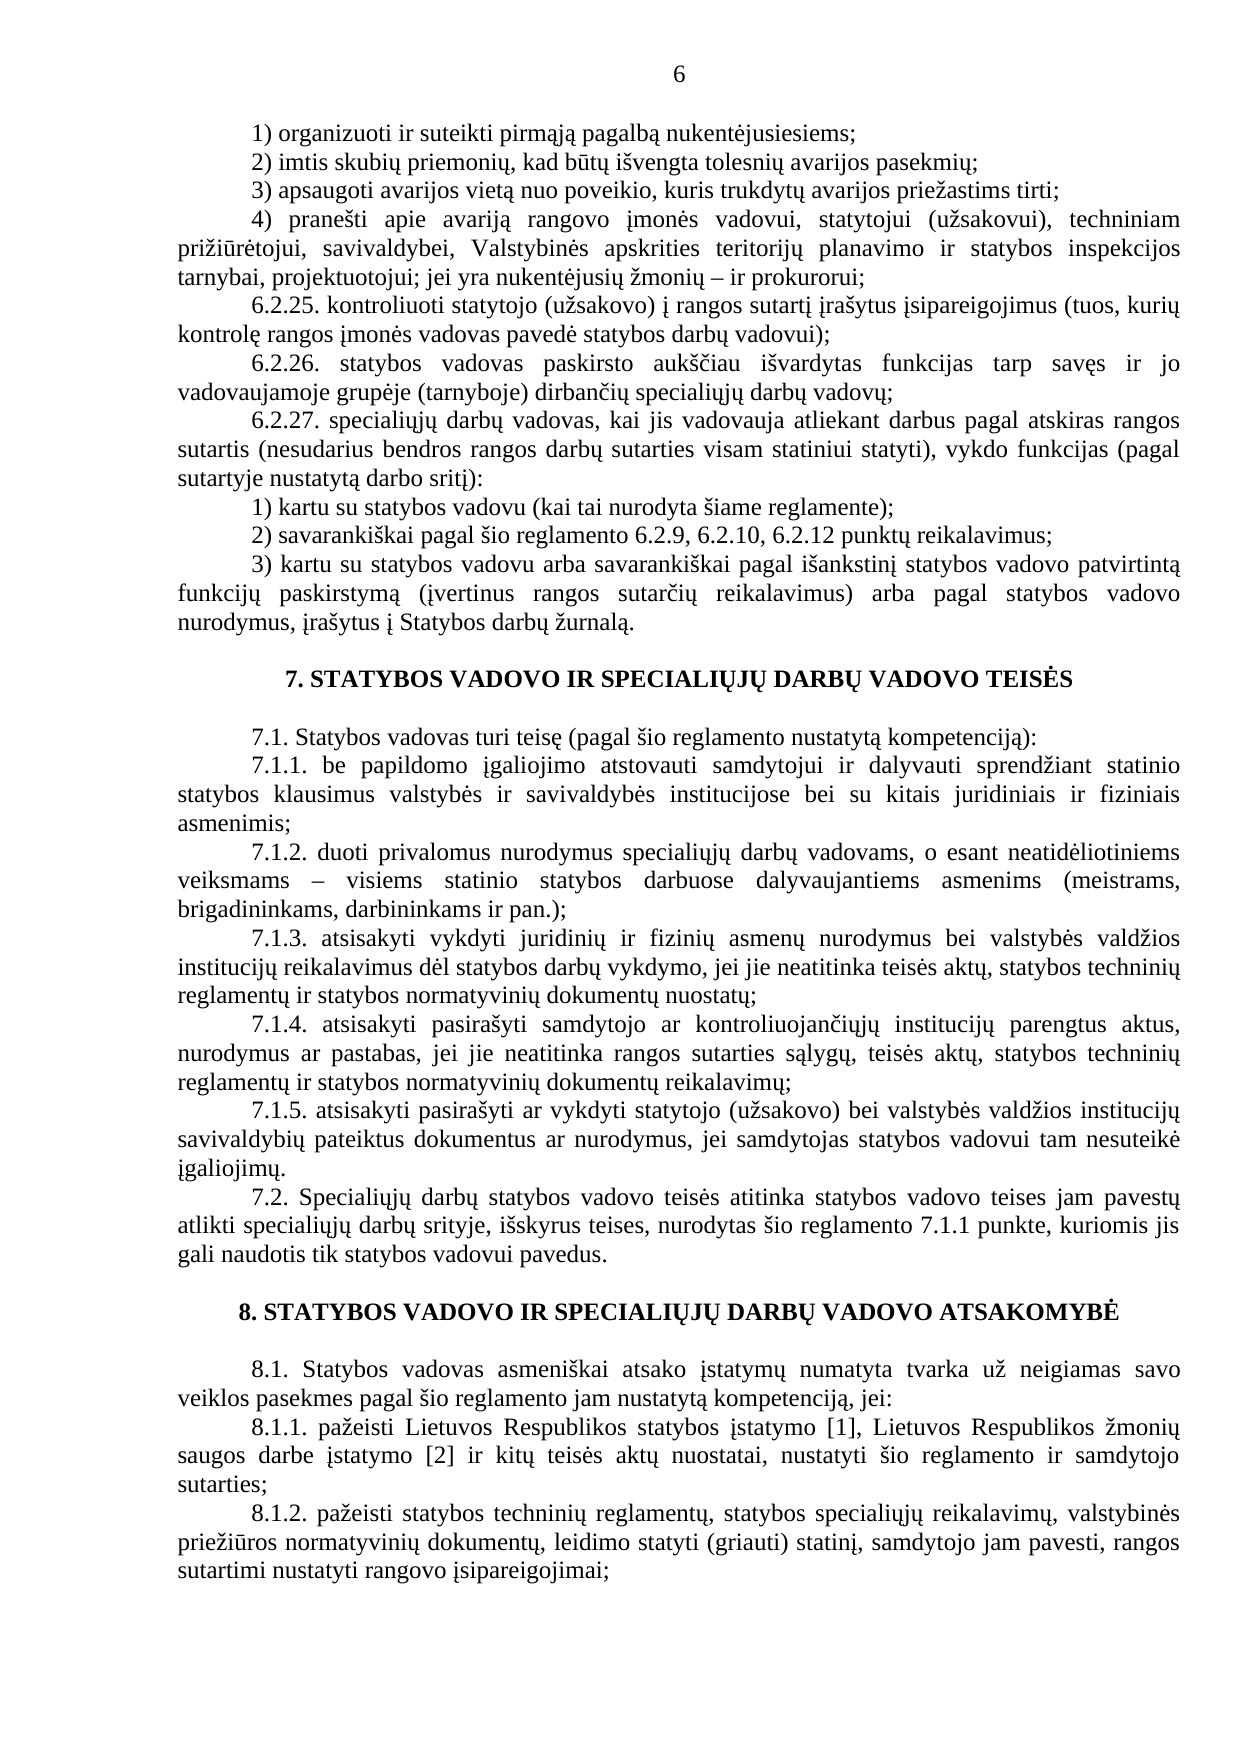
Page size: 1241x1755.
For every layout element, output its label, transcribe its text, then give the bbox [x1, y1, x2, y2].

text 7.2. Specialiųjų darbų statybos vadovo teisės atitinka statybos vadovo teises jam pavestų atlikti specialiųjų darbų srityje, išskyrus teises, nurodytas šio reglamento 7.1.1 punkte, kuriomis jis gali naudotis tik statybos vadovui pavedus. [177, 1182, 1181, 1268]
text 1) kartu su statybos vadovu (kai tai nurodyta šiame reglamente); [177, 492, 1181, 521]
text 2) savarankiškai pagal šio reglamento 6.2.9, 6.2.10, 6.2.12 punktų reikalavimus; [177, 521, 1181, 549]
text 2) imtis skubių priemonių, kad būtų išvengta tolesnių avarijos pasekmių; [177, 147, 1181, 176]
text 7.1.4. atsisakyti pasirašyti samdytojo ar kontroliuojančiųjų institucijų parengtus aktus, nurodymus ar pastabas, jei jie neatitinka rangos sutarties sąlygų, teisės aktų, statybos techninių reglamentų ir statybos normatyvinių dokumentų reikalavimų; [177, 1009, 1181, 1096]
text 6.2.26. statybos vadovas paskirsto aukščiau išvardytas funkcijas tarp savęs ir jo vadovaujamoje grupėje (tarnyboje) dirbančių specialiųjų darbų vadovų; [177, 348, 1181, 406]
text 7.1.3. atsisakyti vykdyti juridinių ir fizinių asmenų nurodymus bei valstybės valdžios institucijų reikalavimus dėl statybos darbų vykdymo, jei jie neatitinka teisės aktų, statybos techninių reglamentų ir statybos normatyvinių dokumentų nuostatų; [177, 923, 1181, 1009]
text 1) organizuoti ir suteikti pirmąją pagalbą nukentėjusiesiems; [177, 118, 1181, 147]
text 7.1.1. be papildomo įgaliojimo atstovauti samdytojui ir dalyvauti sprendžiant statinio statybos klausimus valstybės ir savivaldybės institucijose bei su kitais juridiniais ir fiziniais asmenimis; [177, 751, 1181, 837]
text 3) kartu su statybos vadovu arba savarankiškai pagal išankstinį statybos vadovo patvirtintą funkcijų paskirstymą (įvertinus rangos sutarčių reikalavimus) arba pagal statybos vadovo nurodymus, įrašytus į Statybos darbų žurnalą. [177, 549, 1181, 636]
text 7.1.5. atsisakyti pasirašyti ar vykdyti statytojo (užsakovo) bei valstybės valdžios institucijų savivaldybių pateiktus dokumentus ar nurodymus, jei samdytojas statybos vadovui tam nesuteikė įgaliojimų. [177, 1096, 1181, 1182]
text 8.1.1. pažeisti Lietuvos Respublikos statybos įstatymo [1], Lietuvos Respublikos žmonių saugos darbe įstatymo [2] ir kitų teisės aktų nuostatai, nustatyti šio reglamento ir samdytojo sutarties; [177, 1412, 1181, 1498]
text 3) apsaugoti avarijos vietą nuo poveikio, kuris trukdytų avarijos priežastims tirti; [177, 176, 1181, 204]
text 7.1. Statybos vadovas turi teisę (pagal šio reglamento nustatytą kompetenciją): [177, 722, 1181, 751]
text 4) pranešti apie avariją rangovo įmonės vadovui, statytojui (užsakovui), techniniam prižiūrėtojui, savivaldybei, Valstybinės apskrities teritorijų planavimo ir statybos inspekcijos tarnybai, projektuotojui; jei yra nukentėjusių žmonių – ir prokurorui; [177, 204, 1181, 291]
text 7.1.2. duoti privalomus nurodymus specialiųjų darbų vadovams, o esant neatidėliotiniems veiksmams – visiems statinio statybos darbuose dalyvaujantiems asmenims (meistrams, brigadininkams, darbininkams ir pan.); [177, 837, 1181, 923]
text 7. STATYBOS VADOVO IR SPECIALIŲJŲ DARBŲ VADOVO TEISĖS [177, 664, 1181, 693]
text 8.1. Statybos vadovas asmeniškai atsako įstatymų numatyta tvarka už neigiamas savo veiklos pasekmes pagal šio reglamento jam nustatytą kompetenciją, jei: [177, 1354, 1181, 1412]
text 8. STATYBOS VADOVO IR SPECIALIŲJŲ DARBŲ VADOVO ATSAKOMYBĖ [177, 1297, 1181, 1326]
text 8.1.2. pažeisti statybos techninių reglamentų, statybos specialiųjų reikalavimų, valstybinės priežiūros normatyvinių dokumentų, leidimo statyti (griauti) statinį, samdytojo jam pavesti, rangos sutartimi nustatyti rangovo įsipareigojimai; [177, 1498, 1181, 1584]
text 6.2.27. specialiųjų darbų vadovas, kai jis vadovauja atliekant darbus pagal atskiras rangos sutartis (nesudarius bendros rangos darbų sutarties visam statiniui statyti), vykdo funkcijas (pagal sutartyje nustatytą darbo sritį): [177, 406, 1181, 492]
text 6.2.25. kontroliuoti statytojo (užsakovo) į rangos sutartį įrašytus įsipareigojimus (tuos, kurių kontrolę rangos įmonės vadovas pavedė statybos darbų vadovui); [177, 291, 1181, 348]
